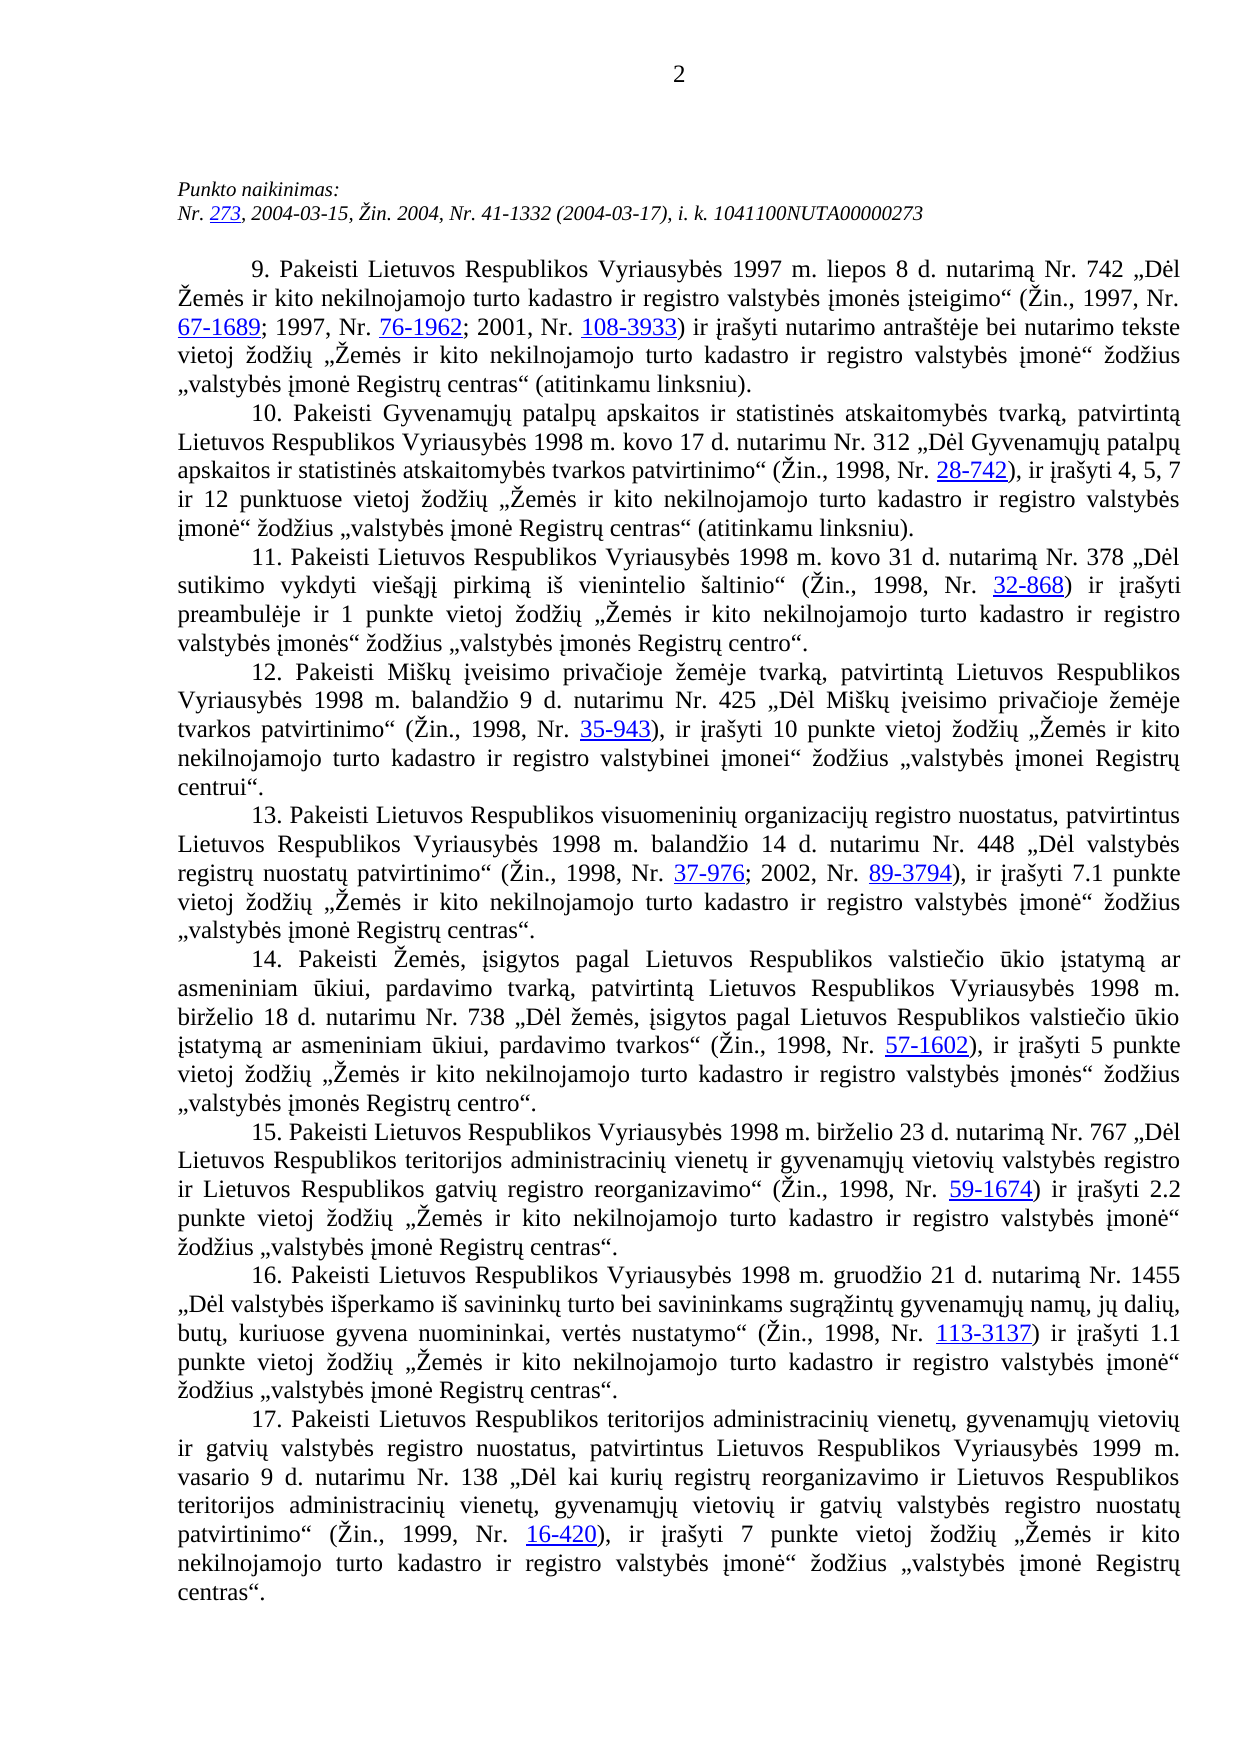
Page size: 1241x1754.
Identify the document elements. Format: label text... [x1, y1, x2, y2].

text Nr. 273, 2004-03-15, Žin. 2004, Nr. 41-1332 (2004-03-17), i. k. 1041100NUTA00000273 [177, 201, 1181, 225]
text 10. Pakeisti Gyvenamųjų patalpų apskaitos ir statistinės atskaitomybės tvarką, patvirtintą Lietuvos Respublikos Vyriausybės 1998 m. kovo 17 d. nutarimu Nr. 312 „Dėl Gyvenamųjų patalpų apskaitos ir statistinės atskaitomybės tvarkos patvirtinimo“ (Žin., 1998, Nr. 28-742), ir įrašyti 4, 5, 7 ir 12 punktuose vietoj žodžių „Žemės ir kito nekilnojamojo turto kadastro ir registro valstybės įmonė“ žodžius „valstybės įmonė Registrų centras“ (atitinkamu linksniu). [177, 398, 1181, 542]
text 17. Pakeisti Lietuvos Respublikos teritorijos administracinių vienetų, gyvenamųjų vietovių ir gatvių valstybės registro nuostatus, patvirtintus Lietuvos Respublikos Vyriausybės 1999 m. vasario 9 d. nutarimu Nr. 138 „Dėl kai kurių registrų reorganizavimo ir Lietuvos Respublikos teritorijos administracinių vienetų, gyvenamųjų vietovių ir gatvių valstybės registro nuostatų patvirtinimo“ (Žin., 1999, Nr. 16-420), ir įrašyti 7 punkte vietoj žodžių „Žemės ir kito nekilnojamojo turto kadastro ir registro valstybės įmonė“ žodžius „valstybės įmonė Registrų centras“. [177, 1404, 1181, 1605]
text 12. Pakeisti Miškų įveisimo privačioje žemėje tvarką, patvirtintą Lietuvos Respublikos Vyriausybės 1998 m. balandžio 9 d. nutarimu Nr. 425 „Dėl Miškų įveisimo privačioje žemėje tvarkos patvirtinimo“ (Žin., 1998, Nr. 35-943), ir įrašyti 10 punkte vietoj žodžių „Žemės ir kito nekilnojamojo turto kadastro ir registro valstybinei įmonei“ žodžius „valstybės įmonei Registrų centrui“. [177, 657, 1181, 800]
text 9. Pakeisti Lietuvos Respublikos Vyriausybės 1997 m. liepos 8 d. nutarimą Nr. 742 „Dėl Žemės ir kito nekilnojamojo turto kadastro ir registro valstybės įmonės įsteigimo“ (Žin., 1997, Nr. 67-1689; 1997, Nr. 76-1962; 2001, Nr. 108-3933) ir įrašyti nutarimo antraštėje bei nutarimo tekste vietoj žodžių „Žemės ir kito nekilnojamojo turto kadastro ir registro valstybės įmonė“ žodžius „valstybės įmonė Registrų centras“ (atitinkamu linksniu). [177, 254, 1181, 398]
text 11. Pakeisti Lietuvos Respublikos Vyriausybės 1998 m. kovo 31 d. nutarimą Nr. 378 „Dėl sutikimo vykdyti viešąjį pirkimą iš vienintelio šaltinio“ (Žin., 1998, Nr. 32-868) ir įrašyti preambulėje ir 1 punkte vietoj žodžių „Žemės ir kito nekilnojamojo turto kadastro ir registro valstybės įmonės“ žodžius „valstybės įmonės Registrų centro“. [177, 542, 1181, 657]
text 16. Pakeisti Lietuvos Respublikos Vyriausybės 1998 m. gruodžio 21 d. nutarimą Nr. 1455 „Dėl valstybės išperkamo iš savininkų turto bei savininkams sugrąžintų gyvenamųjų namų, jų dalių, butų, kuriuose gyvena nuomininkai, vertės nustatymo“ (Žin., 1998, Nr. 113-3137) ir įrašyti 1.1 punkte vietoj žodžių „Žemės ir kito nekilnojamojo turto kadastro ir registro valstybės įmonė“ žodžius „valstybės įmonė Registrų centras“. [177, 1260, 1181, 1404]
text 13. Pakeisti Lietuvos Respublikos visuomeninių organizacijų registro nuostatus, patvirtintus Lietuvos Respublikos Vyriausybės 1998 m. balandžio 14 d. nutarimu Nr. 448 „Dėl valstybės registrų nuostatų patvirtinimo“ (Žin., 1998, Nr. 37-976; 2002, Nr. 89-3794), ir įrašyti 7.1 punkte vietoj žodžių „Žemės ir kito nekilnojamojo turto kadastro ir registro valstybės įmonė“ žodžius „valstybės įmonė Registrų centras“. [177, 800, 1181, 944]
text 15. Pakeisti Lietuvos Respublikos Vyriausybės 1998 m. birželio 23 d. nutarimą Nr. 767 „Dėl Lietuvos Respublikos teritorijos administracinių vienetų ir gyvenamųjų vietovių valstybės registro ir Lietuvos Respublikos gatvių registro reorganizavimo“ (Žin., 1998, Nr. 59-1674) ir įrašyti 2.2 punkte vietoj žodžių „Žemės ir kito nekilnojamojo turto kadastro ir registro valstybės įmonė“ žodžius „valstybės įmonė Registrų centras“. [177, 1117, 1181, 1260]
text 14. Pakeisti Žemės, įsigytos pagal Lietuvos Respublikos valstiečio ūkio įstatymą ar asmeniniam ūkiui, pardavimo tvarką, patvirtintą Lietuvos Respublikos Vyriausybės 1998 m. birželio 18 d. nutarimu Nr. 738 „Dėl žemės, įsigytos pagal Lietuvos Respublikos valstiečio ūkio įstatymą ar asmeniniam ūkiui, pardavimo tvarkos“ (Žin., 1998, Nr. 57-1602), ir įrašyti 5 punkte vietoj žodžių „Žemės ir kito nekilnojamojo turto kadastro ir registro valstybės įmonės“ žodžius „valstybės įmonės Registrų centro“. [177, 944, 1181, 1117]
text Punkto naikinimas: [177, 177, 1181, 201]
